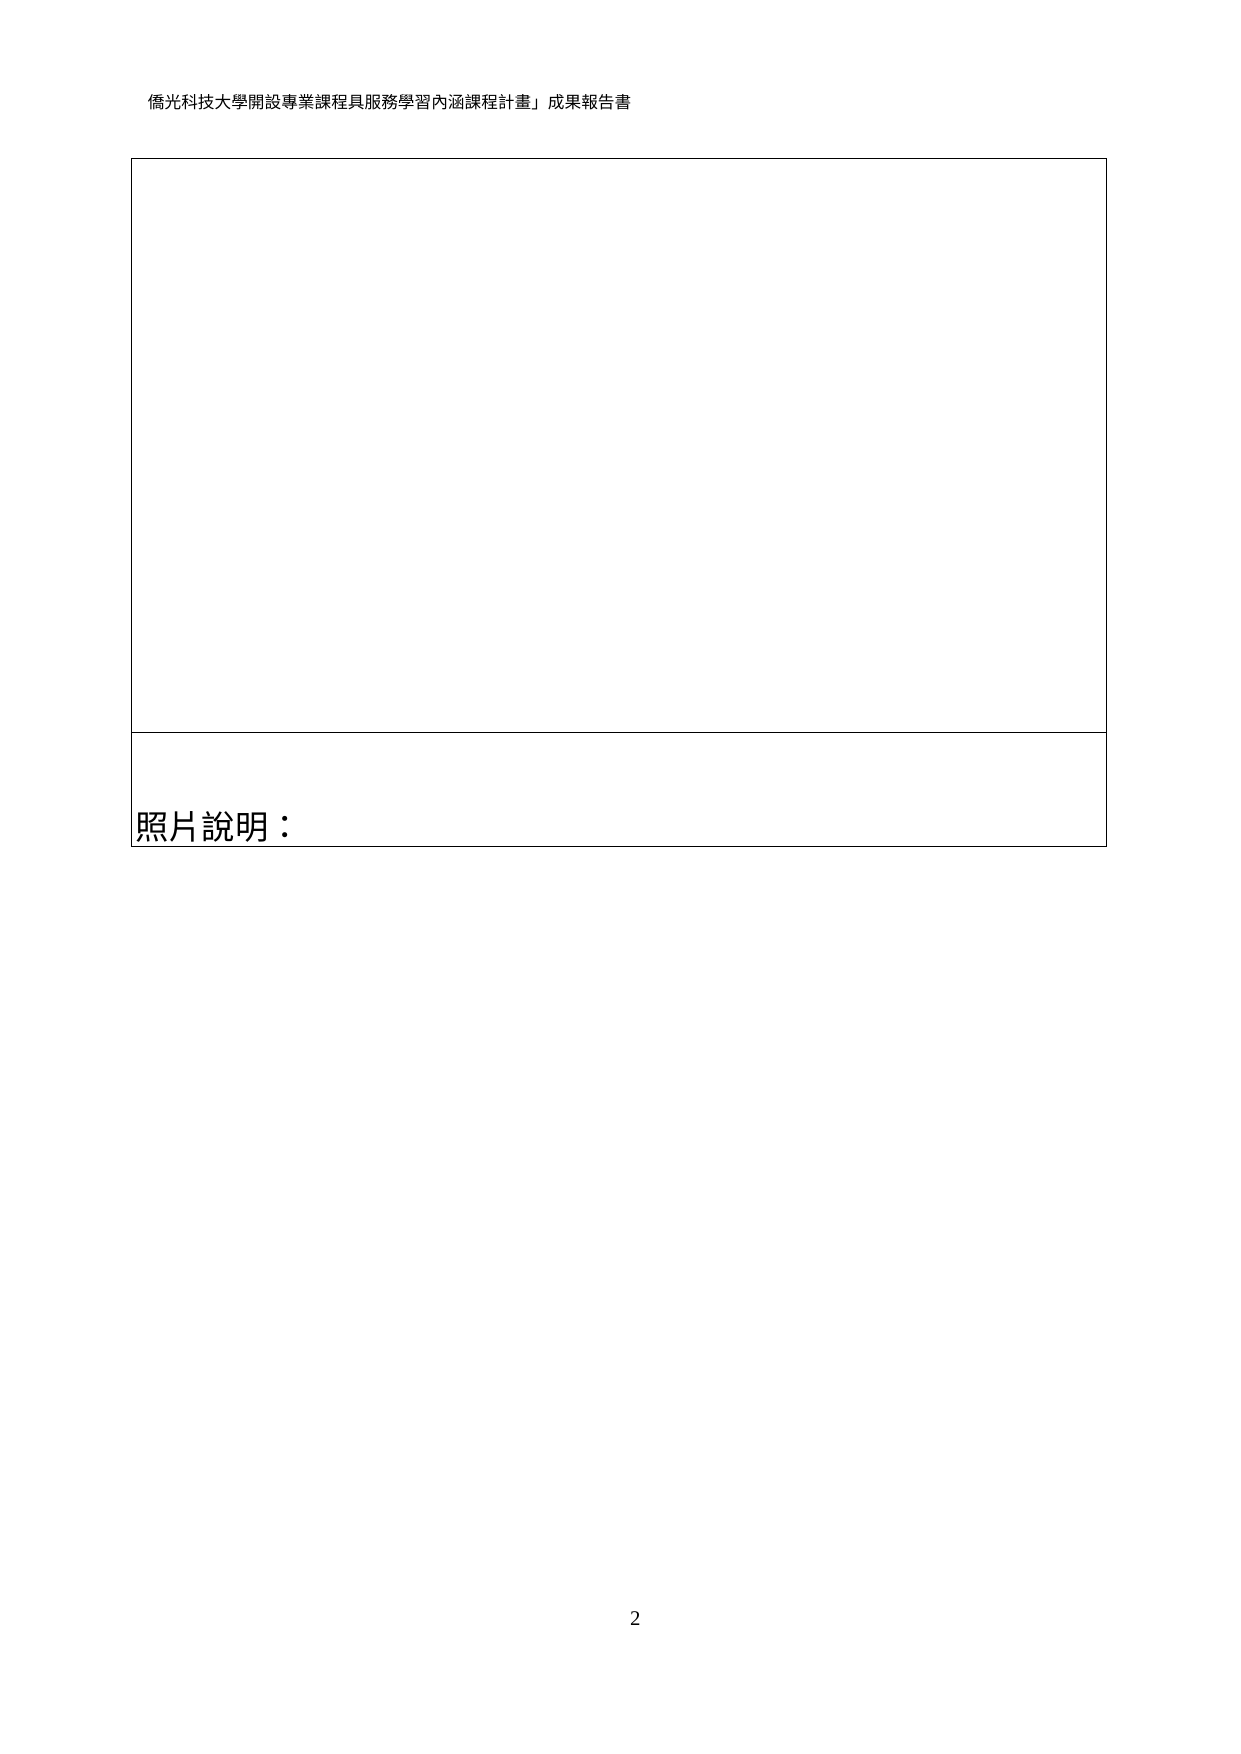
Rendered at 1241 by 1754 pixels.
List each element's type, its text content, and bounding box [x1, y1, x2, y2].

table_cell 照片說明： [132, 733, 1106, 846]
table_cell [132, 159, 1106, 732]
